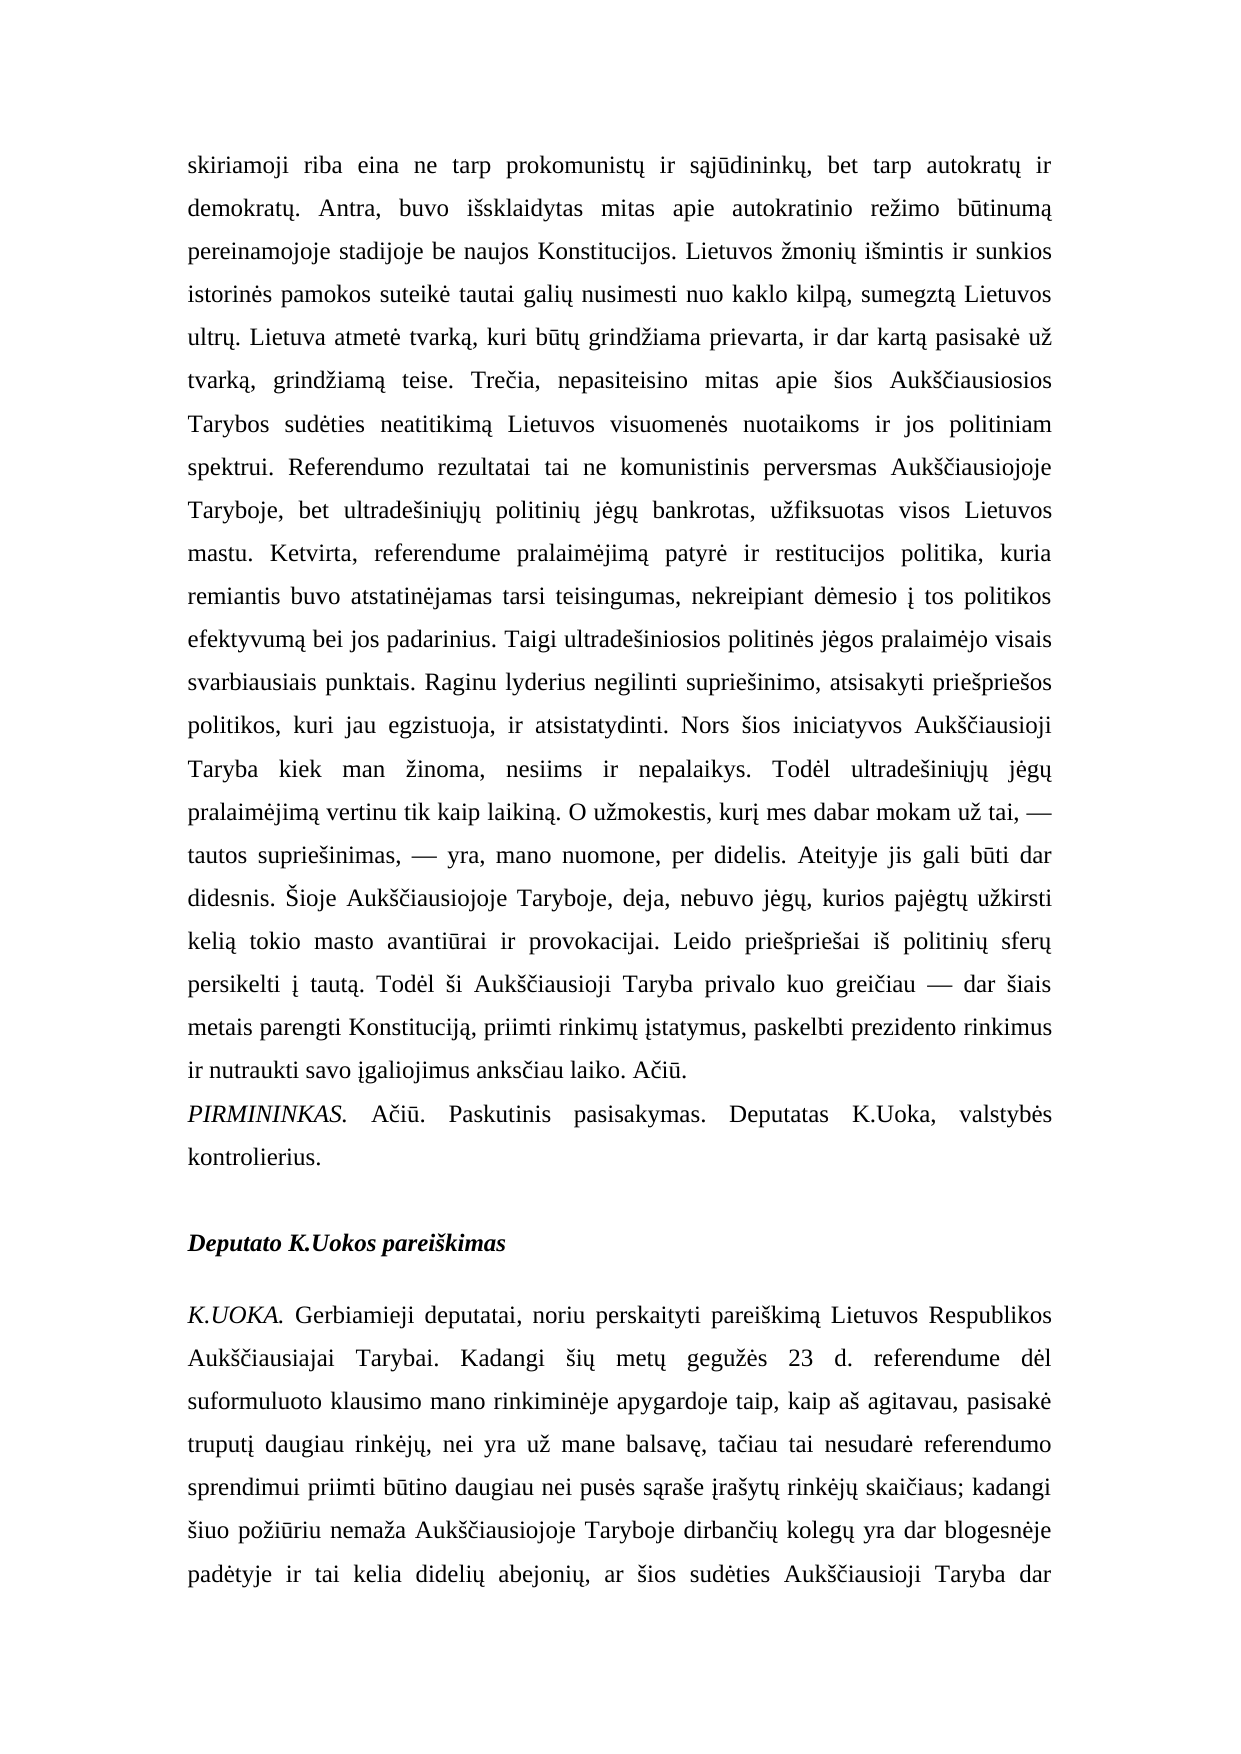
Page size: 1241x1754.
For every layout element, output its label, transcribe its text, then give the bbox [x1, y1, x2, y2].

text skiriamoji riba eina ne tarp prokomunistų ir sąjūdininkų, bet tarp autokratų ir demokratų. Antra, buvo išsklaidytas mitas apie autokratinio režimo būtinumą pereinamojoje stadijoje be naujos Konstitucijos. Lietuvos žmonių išmintis ir sunkios istorinės pamokos suteikė tautai galių nusimesti nuo kaklo kilpą, sumegztą Lietuvos ultrų. Lietuva atmetė tvarką, kuri būtų grindžiama prievarta, ir dar kartą pasisakė už tvarką, grindžiamą teise. Trečia, nepasiteisino mitas apie šios Aukščiausiosios Tarybos sudėties neatitikimą Lietuvos visuomenės nuotaikoms ir jos politiniam spektrui. Referendumo rezultatai tai ne komunistinis perversmas Aukščiausiojoje Taryboje, bet ultradešiniųjų politinių jėgų bankrotas, užfiksuotas visos Lietuvos mastu. Ketvirta, referendume pralaimėjimą patyrė ir restitucijos politika, kuria remiantis buvo atstatinėjamas tarsi teisingumas, nekreipiant dėmesio į tos politikos efektyvumą bei jos padarinius. Taigi ultradešiniosios politinės jėgos pralaimėjo visais svarbiausiais punktais. Raginu lyderius negilinti supriešinimo, atsisakyti priešpriešos politikos, kuri jau egzistuoja, ir atsistatydinti. Nors šios iniciatyvos Aukščiausioji Taryba kiek man žinoma, nesiims ir nepalaikys. Todėl ultradešiniųjų jėgų pralaimėjimą vertinu tik kaip laikiną. O užmokestis, kurį mes dabar mokam už tai, — tautos supriešinimas, — yra, mano nuomone, per didelis. Ateityje jis gali būti dar didesnis. Šioje Aukščiausiojoje Taryboje, deja, nebuvo jėgų, kurios pajėgtų užkirsti kelią tokio masto avantiūrai ir provokacijai. Leido priešpriešai iš politinių sferų persikelti į tautą. Todėl ši Aukščiausioji Taryba privalo kuo greičiau — dar šiais metais parengti Konstituciją, priimti rinkimų įstatymus, paskelbti prezidento rinkimus ir nutraukti savo įgaliojimus anksčiau laiko. Ačiū. [187, 150, 1053, 1084]
text PIRMININKAS. Ačiū. Paskutinis pasisakymas. Deputatas K.Uoka, valstybės kontrolierius. [187, 1099, 1053, 1171]
text K.UOKA. Gerbiamieji deputatai, noriu perskaityti pareiškimą Lietuvos Respublikos Aukščiausiajai Tarybai. Kadangi šių metų gegužės 23 d. referendume dėl suformuluoto klausimo mano rinkiminėje apygardoje taip, kaip aš agitavau, pasisakė truputį daugiau rinkėjų, nei yra už mane balsavę, tačiau tai nesudarė referendumo sprendimui priimti būtino daugiau nei pusės sąraše įrašytų rinkėjų skaičiaus; kadangi šiuo požiūriu nemaža Aukščiausiojoje Taryboje dirbančių kolegų yra dar blogesnėje padėtyje ir tai kelia didelių abejonių, ar šios sudėties Aukščiausioji Taryba dar [187, 1300, 1053, 1587]
subtitle Deputato K.Uokos pareiškimas [187, 1228, 1053, 1257]
